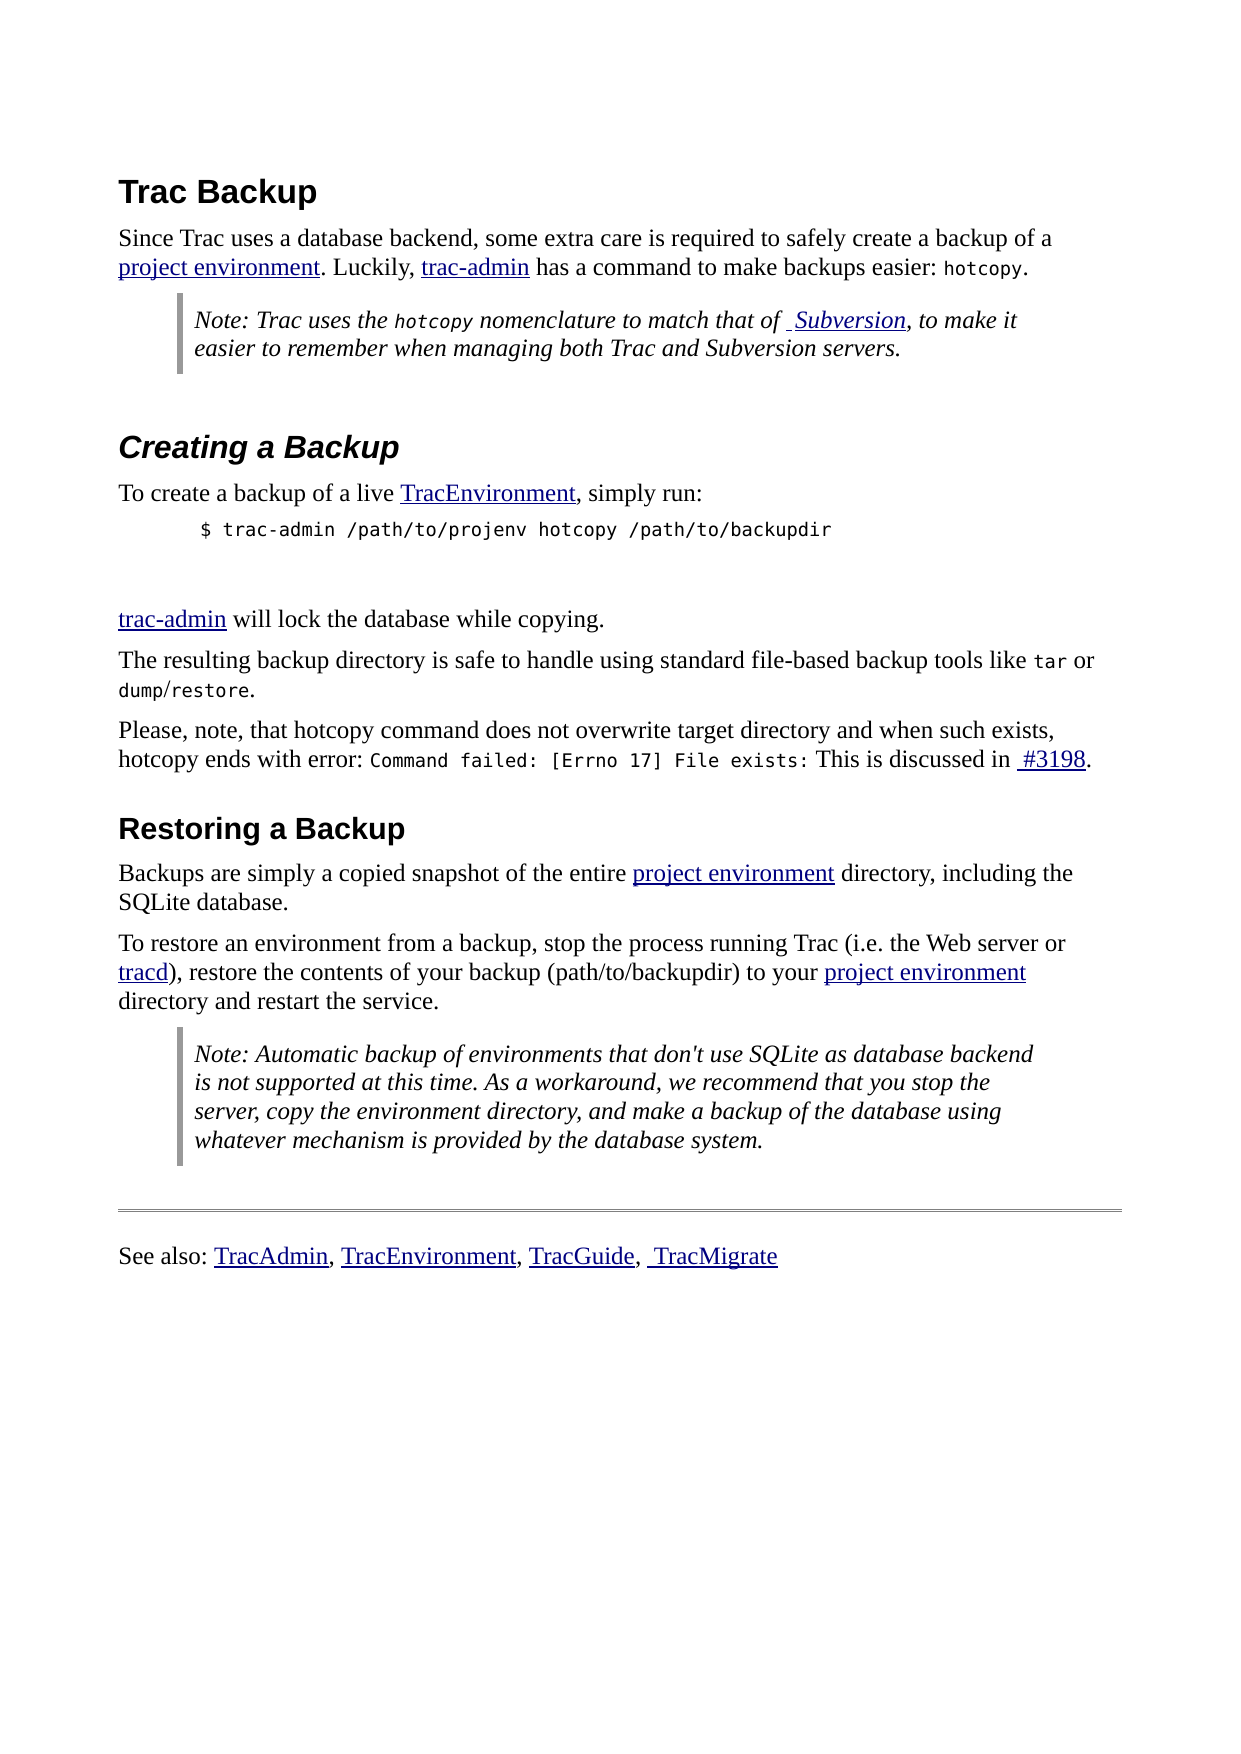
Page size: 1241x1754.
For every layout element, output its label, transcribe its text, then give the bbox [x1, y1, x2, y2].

text The resulting backup directory is safe to handle using standard file-based backup tools like tar or dump/restore. [118, 645, 1122, 703]
subtitle Trac Backup [118, 172, 1122, 211]
text Note: Automatic backup of environments that don't use SQLite as database backend is not supported at this time. As a workaround, we recommend that you stop the server, copy the environment directory, and make a backup of the database using whatever mechanism is provided by the database system. [183, 1027, 1063, 1166]
text Since Trac uses a database backend, some extra care is required to safely create a backup of a project environment. Luckily, trac-admin has a command to make backups easier: hotcopy. [118, 223, 1122, 281]
subtitle Restoring a Backup [118, 810, 1122, 846]
text To restore an environment from a backup, stop the process running Trac (i.e. the Web server or tracd), restore the contents of your backup (path/to/backupdir) to your project environment directory and restart the service. [118, 928, 1122, 1014]
text Backups are simply a copied snapshot of the entire project environment directory, including the SQLite database. [118, 858, 1122, 916]
text To create a backup of a live TracEnvironment, simply run: [118, 478, 1122, 507]
text $ trac-admin /path/to/projenv hotcopy /path/to/backupdir [177, 519, 1063, 563]
text Please, note, that hotcopy command does not overwrite target directory and when such exists, hotcopy ends with error: Command failed: [Errno 17] File exists: This is discussed in #3198. [118, 715, 1122, 773]
text trac-admin will lock the database while copying. [118, 604, 1122, 633]
text See also: TracAdmin, TracEnvironment, TracGuide, TracMigrate [118, 1241, 1122, 1270]
text Note: Trac uses the hotcopy nomenclature to match that of Subversion, to make it easier to remember when managing both Trac and Subversion servers. [183, 293, 1063, 374]
subtitle Creating a Backup [118, 428, 1122, 465]
